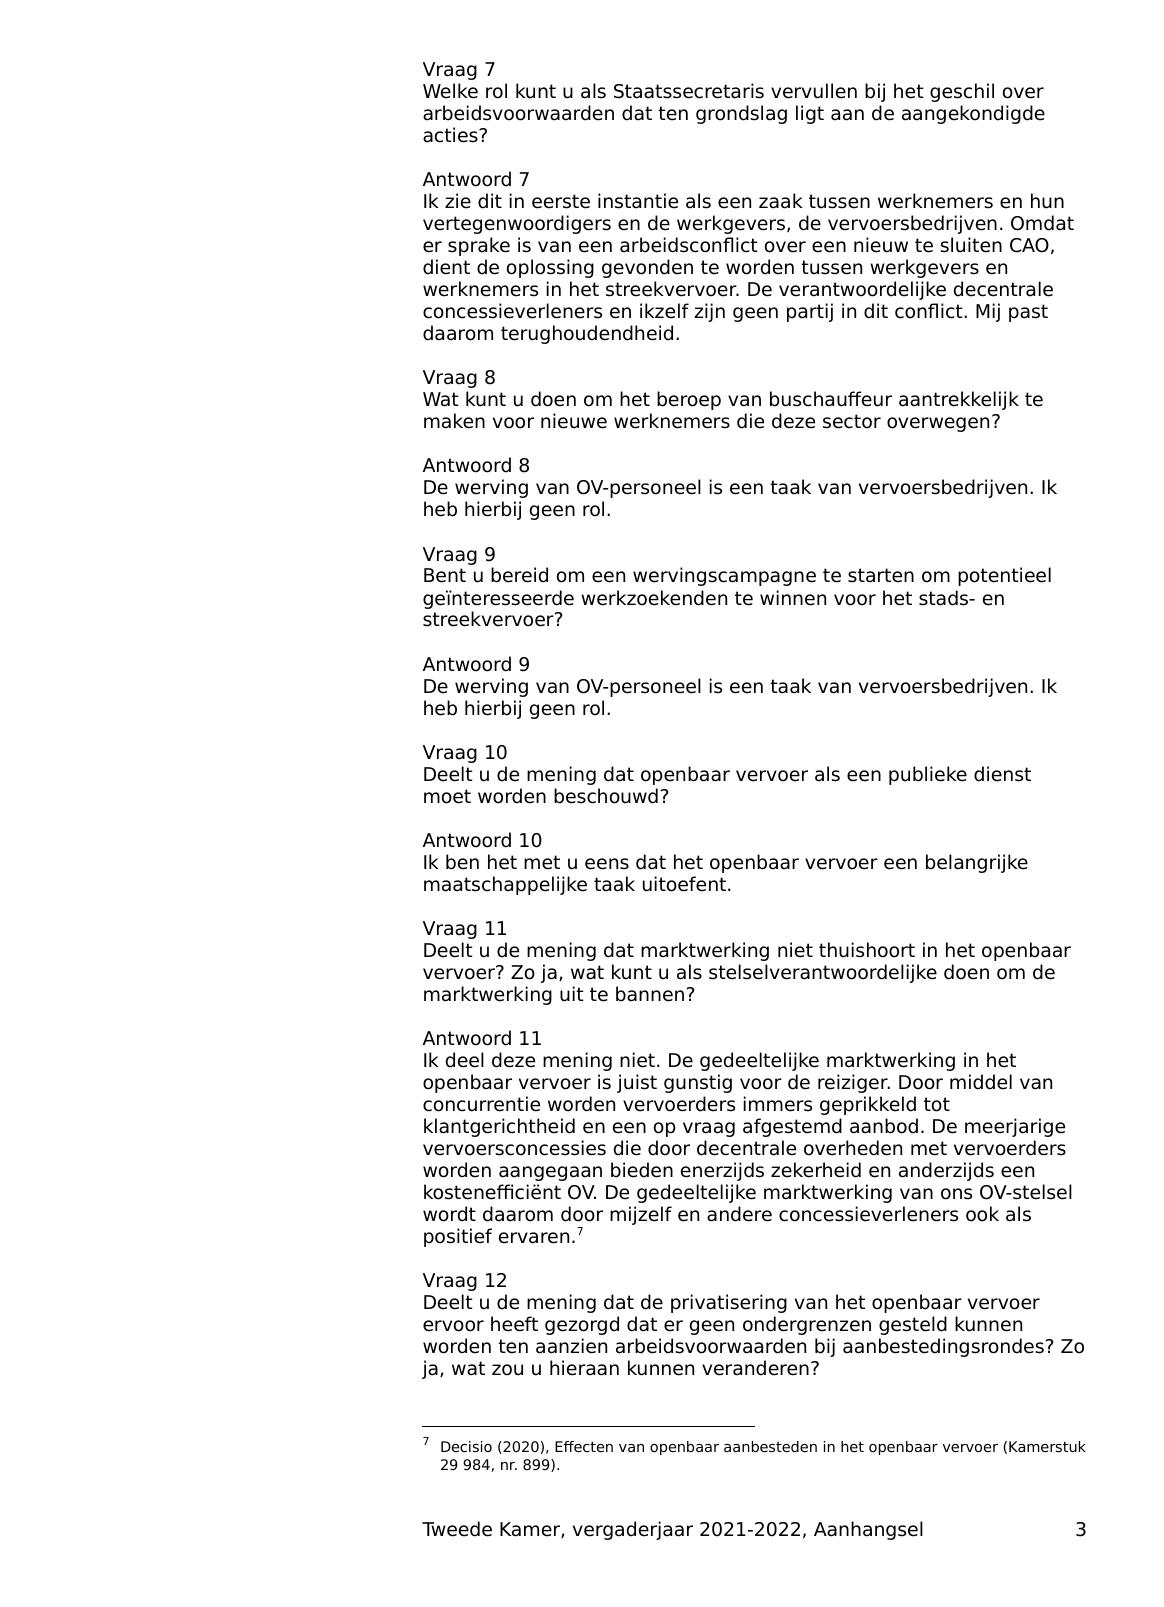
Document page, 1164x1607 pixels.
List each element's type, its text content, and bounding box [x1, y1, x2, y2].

text Ik zie dit in eerste instantie als een zaak tussen werknemers en hun vertegenwoordigers en de werkgevers, de vervoersbedrijven. Omdat er sprake is van een arbeidsconflict over een nieuw te sluiten CAO, dient de oplossing gevonden te worden tussen werkgevers en werknemers in het streekvervoer. De verantwoordelijke decentrale concessieverleners en ikzelf zijn geen partij in dit conflict. Mij past daarom terughoudendheid. [422, 191, 1087, 345]
text Vraag 9 [422, 543, 1087, 565]
text Wat kunt u doen om het beroep van buschauffeur aantrekkelijk te maken voor nieuwe werknemers die deze sector overwegen? [422, 389, 1087, 433]
text Ik deel deze mening niet. De gedeeltelijke marktwerking in het openbaar vervoer is juist gunstig voor de reiziger. Door middel van concurrentie worden vervoerders immers geprikkeld tot klantgerichtheid en een op vraag afgestemd aanbod. De meerjarige vervoersconcessies die door decentrale overheden met vervoerders worden aangegaan bieden enerzijds zekerheid en anderzijds een kostenefficiënt OV. De gedeeltelijke marktwerking van ons OV-stelsel wordt daarom door mijzelf en andere concessieverleners ook als positief ervaren. [422, 1050, 1087, 1248]
text Bent u bereid om een wervingscampagne te starten om potentieel geïnteresseerde werkzoekenden te winnen voor het stads- en streekvervoer? [422, 565, 1087, 631]
text Antwoord 10 [422, 830, 1087, 852]
text Decisio (2020), Effecten van openbaar aanbesteden in het openbaar vervoer (Kamerstuk 29 984, nr. 899). [422, 1435, 1087, 1474]
text Vraag 8 [422, 367, 1087, 389]
text Antwoord 9 [422, 653, 1087, 676]
text Ik ben het met u eens dat het openbaar vervoer een belangrijke maatschappelijke taak uitoefent. [422, 852, 1087, 896]
text Welke rol kunt u als Staatssecretaris vervullen bij het geschil over arbeidsvoorwaarden dat ten grondslag ligt aan de aangekondigde acties? [422, 81, 1087, 147]
text Deelt u de mening dat de privatisering van het openbaar vervoer ervoor heeft gezorgd dat er geen ondergrenzen gesteld kunnen worden ten aanzien arbeidsvoorwaarden bij aanbestedingsrondes? Zo ja, wat zou u hieraan kunnen veranderen? [422, 1292, 1087, 1380]
text De werving van OV-personeel is een taak van vervoersbedrijven. Ik heb hierbij geen rol. [422, 477, 1087, 521]
text Deelt u de mening dat marktwerking niet thuishoort in het openbaar vervoer? Zo ja, wat kunt u als stelselverantwoordelijke doen om de marktwerking uit te bannen? [422, 940, 1087, 1006]
text Vraag 11 [422, 918, 1087, 940]
text Vraag 12 [422, 1270, 1087, 1292]
text Vraag 10 [422, 742, 1087, 764]
text Antwoord 8 [422, 455, 1087, 477]
text Deelt u de mening dat openbaar vervoer als een publieke dienst moet worden beschouwd? [422, 764, 1087, 808]
text Antwoord 7 [422, 169, 1087, 191]
text Antwoord 11 [422, 1028, 1087, 1050]
text Vraag 7 [422, 59, 1087, 81]
text De werving van OV-personeel is een taak van vervoersbedrijven. Ik heb hierbij geen rol. [422, 676, 1087, 719]
